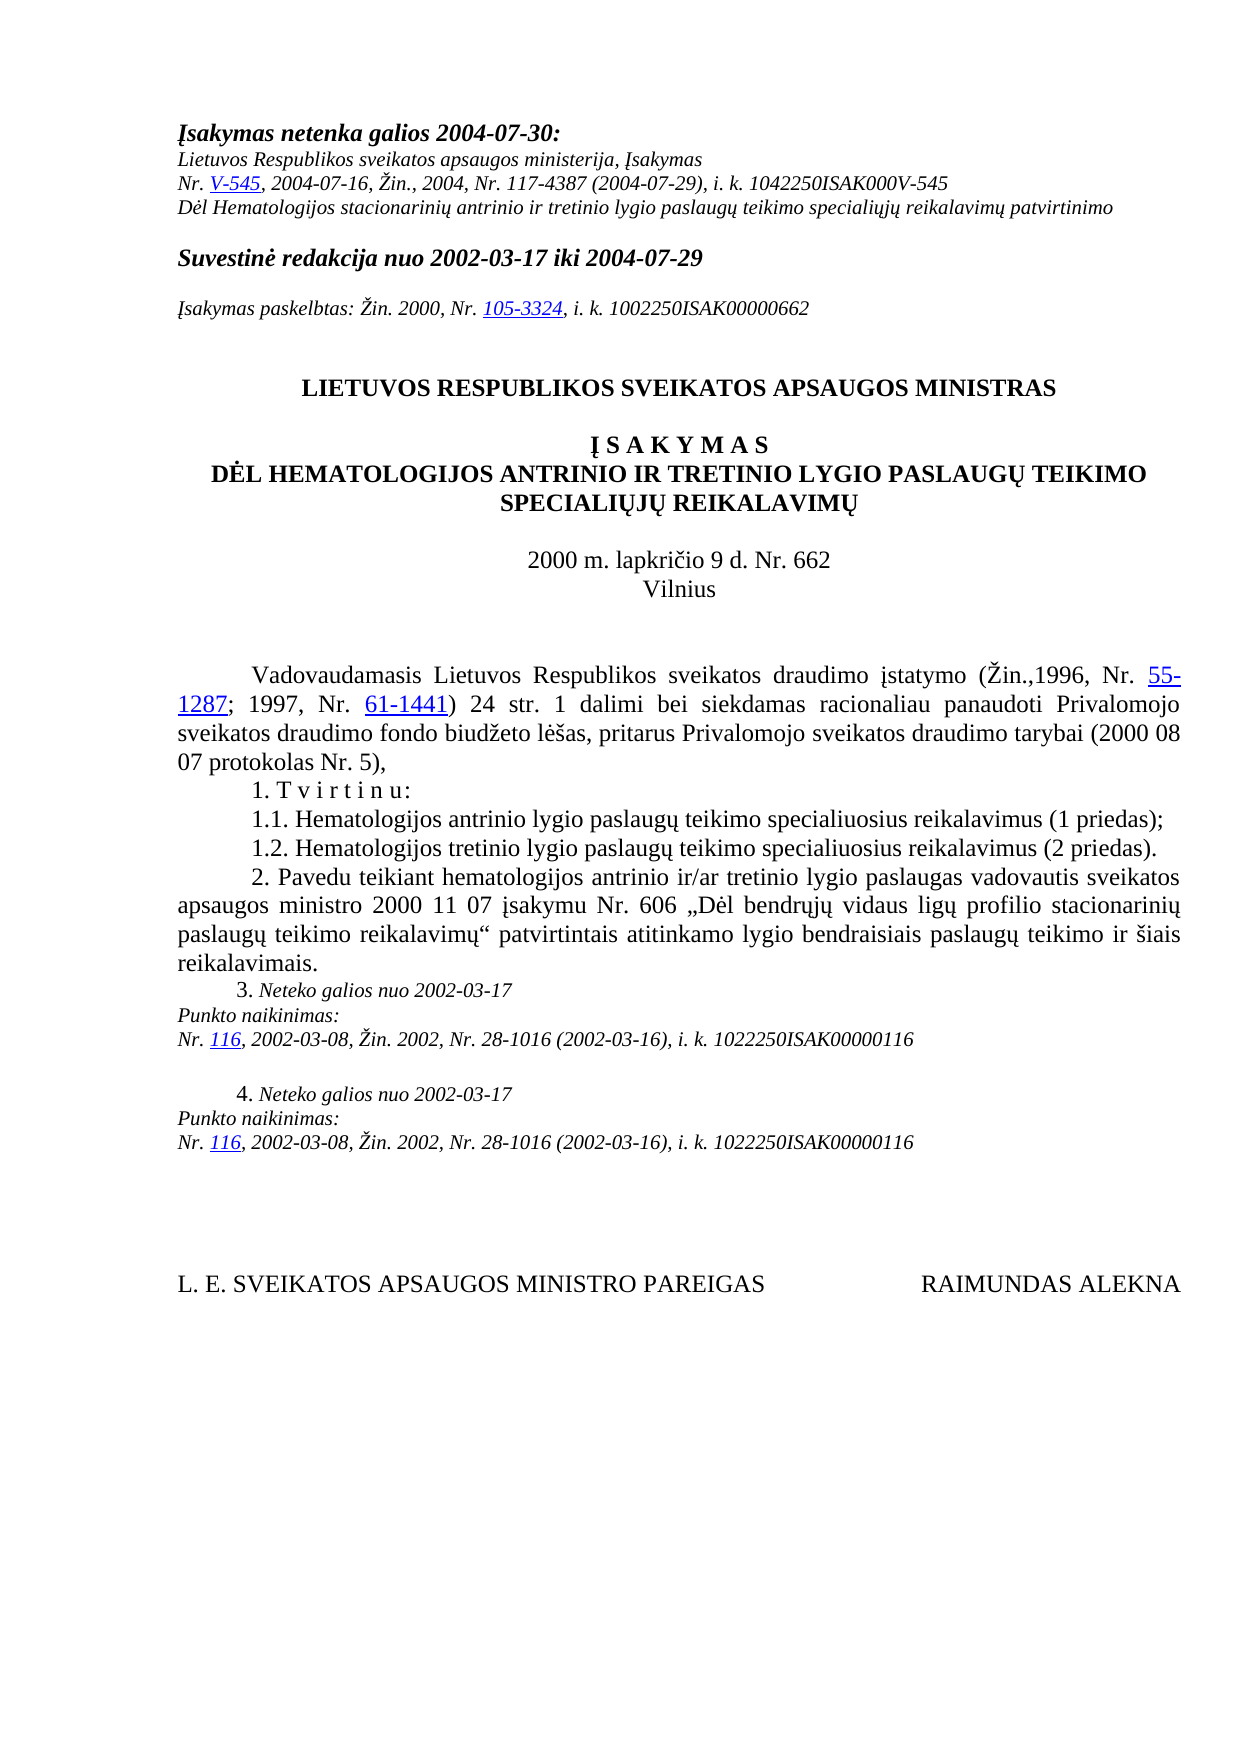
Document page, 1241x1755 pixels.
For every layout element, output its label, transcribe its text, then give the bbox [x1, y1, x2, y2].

text Nr. V-545, 2004-07-16, Žin., 2004, Nr. 117-4387 (2004-07-29), i. k. 1042250ISAK000V-545 [177, 171, 1181, 195]
text Įsakymas netenka galios 2004-07-30: [177, 118, 1181, 147]
text Dėl Hematologijos stacionarinių antrinio ir tretinio lygio paslaugų teikimo specialiųjų reikalavimų patvirtinimo [177, 195, 1181, 219]
text 2. Pavedu teikiant hematologijos antrinio ir/ar tretinio lygio paslaugas vadovautis sveikatos apsaugos ministro 2000 11 07 įsakymu Nr. 606 „Dėl bendrųjų vidaus ligų profilio stacionarinių paslaugų teikimo reikalavimų“ patvirtintais atitinkamo lygio bendraisiais paslaugų teikimo ir šiais reikalavimais. [177, 862, 1181, 977]
text 1.2. Hematologijos tretinio lygio paslaugų teikimo specialiuosius reikalavimus (2 priedas). [177, 833, 1181, 862]
text Lietuvos Respublikos sveikatos apsaugos ministerija, Įsakymas [177, 147, 1181, 171]
text Vadovaudamasis Lietuvos Respublikos sveikatos draudimo įstatymo (Žin.,1996, Nr. 55-1287; 1997, Nr. 61-1441) 24 str. 1 dalimi bei siekdamas racionaliau panaudoti Privalomojo sveikatos draudimo fondo biudžeto lėšas, pritarus Privalomojo sveikatos draudimo tarybai (2000 08 07 protokolas Nr. 5), [177, 660, 1181, 775]
text L. E. sveikatos apsaugos ministro pareigas Raimundas Alekna [177, 1269, 1181, 1298]
text LIETUVOS RESPUBLIKOS SVEIKATOS APSAUGOS MINISTRAS [177, 373, 1181, 402]
text DĖL HEMATOLOGIJOS ANTRINIO IR TRETINIO LYGIO PASLAUGŲ TEIKIMO SPECIALIŲJŲ REIKALAVIMŲ [177, 459, 1181, 517]
text Nr. 116, 2002-03-08, Žin. 2002, Nr. 28-1016 (2002-03-16), i. k. 1022250ISAK00000116 [177, 1130, 1181, 1154]
text Punkto naikinimas: [177, 1003, 1181, 1027]
text Punkto naikinimas: [177, 1106, 1181, 1130]
text Nr. 116, 2002-03-08, Žin. 2002, Nr. 28-1016 (2002-03-16), i. k. 1022250ISAK00000116 [177, 1027, 1181, 1051]
text 2000 m. lapkričio 9 d. Nr. 662 [177, 545, 1181, 574]
text 3. Neteko galios nuo 2002-03-17 [177, 977, 1181, 1003]
text Suvestinė redakcija nuo 2002-03-17 iki 2004-07-29 [177, 243, 1181, 272]
text Į S A K Y M A S [177, 430, 1181, 459]
text Įsakymas paskelbtas: Žin. 2000, Nr. 105-3324, i. k. 1002250ISAK00000662 [177, 296, 1181, 320]
text 1.1. Hematologijos antrinio lygio paslaugų teikimo specialiuosius reikalavimus (1 priedas); [177, 804, 1181, 833]
text 4. Neteko galios nuo 2002-03-17 [177, 1080, 1181, 1106]
text Vilnius [177, 574, 1181, 603]
text 1. Tvirtinu: [177, 775, 1181, 804]
